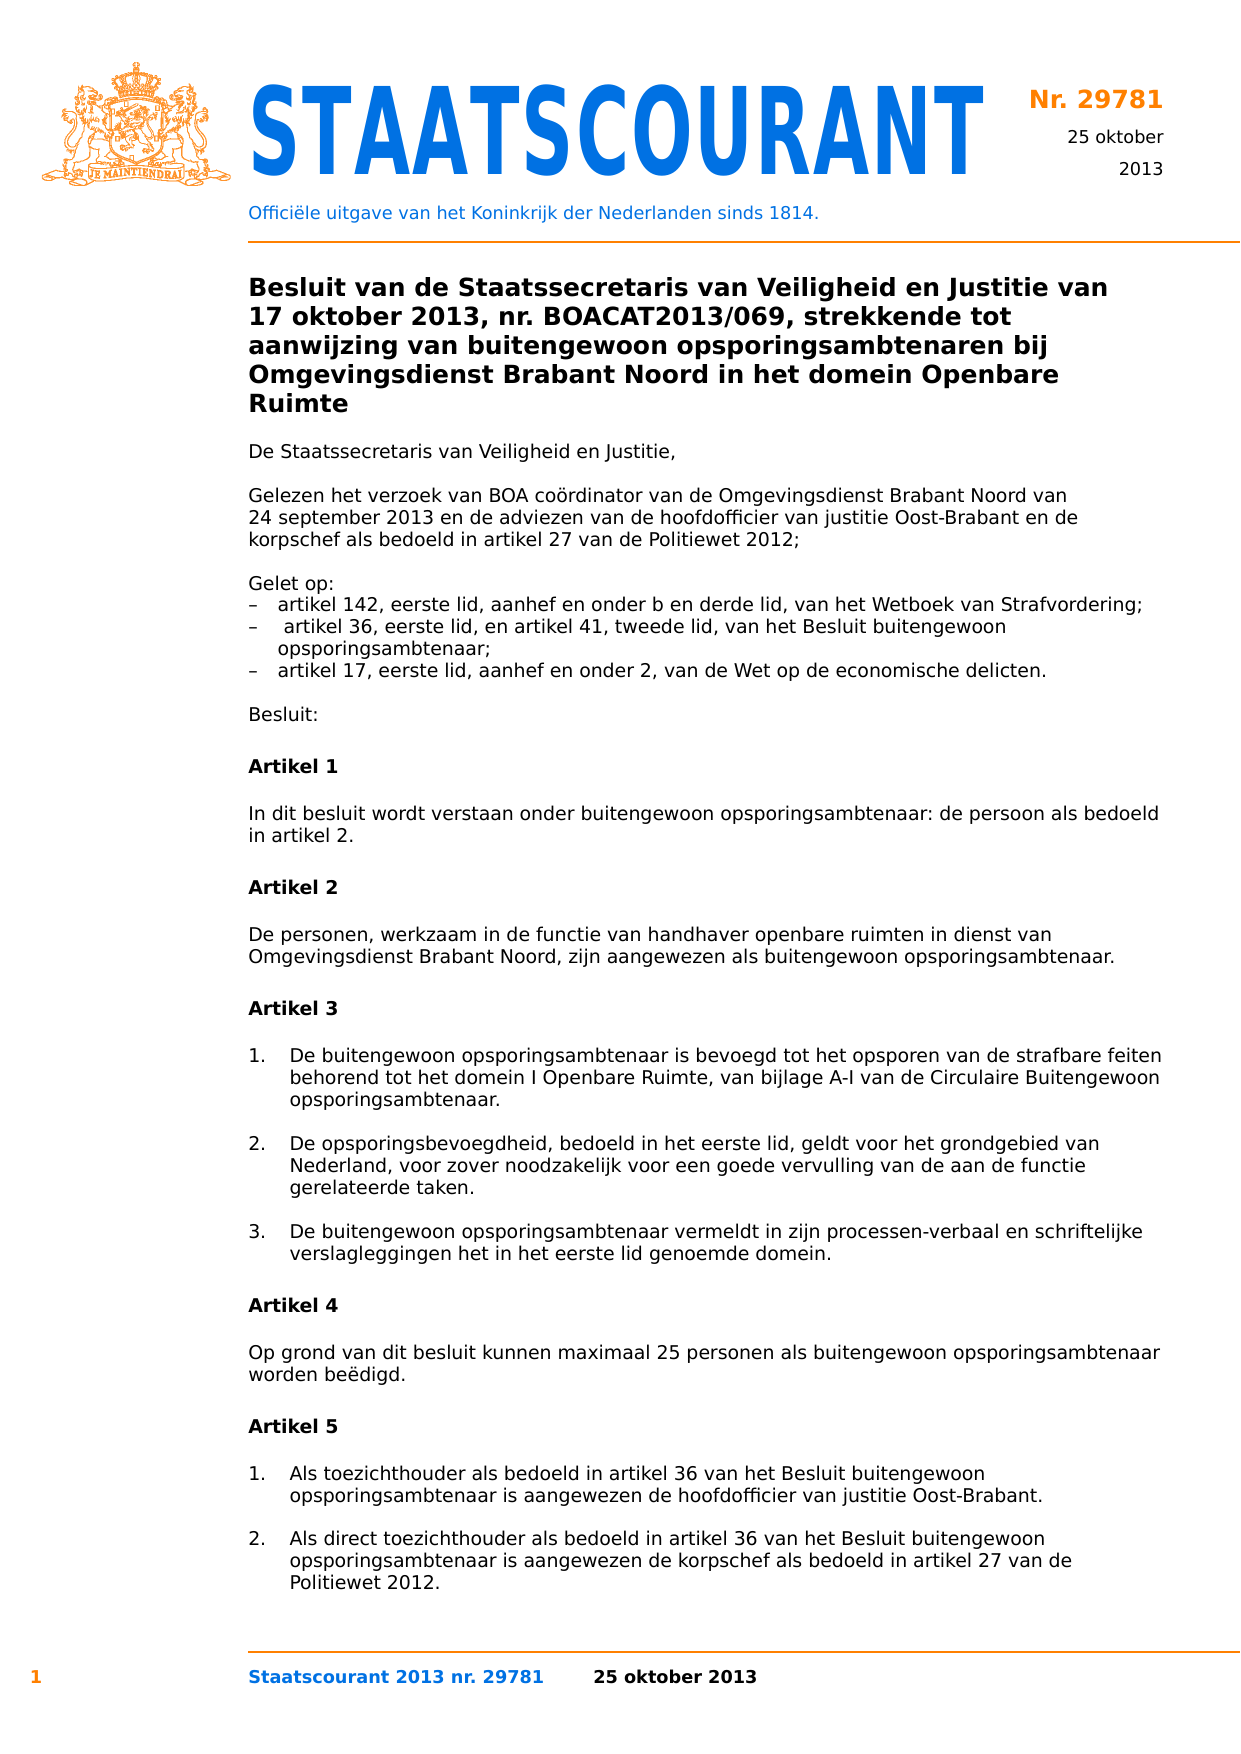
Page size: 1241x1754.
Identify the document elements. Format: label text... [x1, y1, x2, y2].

text 3. De buitengewoon opsporingsambtenaar vermeldt in zijn processen-verbaal en schriftelijke verslagleggingen het in het eerste lid genoemde domein. [248, 1221, 1163, 1264]
text – artikel 17, eerste lid, aanhef en onder 2, van de Wet op de economische delicten. [248, 660, 1163, 682]
table_header [25, 62, 248, 241]
table_cell 2013 [998, 153, 1240, 203]
subtitle Artikel 3 [248, 998, 1163, 1020]
table_header Nr. 29781 [998, 62, 1240, 121]
text Gelezen het verzoek van BOA coördinator van de Omgevingsdienst Brabant Noord van 24 september 2013 en de adviezen van de hoofdofficier van justitie Oost-Brabant en de korpschef als bedoeld in artikel 27 van de Politiewet 2012; [248, 484, 1163, 551]
picture [41, 62, 231, 186]
text – artikel 36, eerste lid, en artikel 41, tweede lid, van het Besluit buitengewoon opsporingsambtenaar; [248, 616, 1163, 660]
subtitle Artikel 4 [248, 1294, 1163, 1317]
table_cell Officiële uitgave van het Koninkrijk der Nederlanden sinds 1814. [248, 203, 1240, 241]
subtitle Artikel 1 [248, 756, 1163, 778]
text 1. De buitengewoon opsporingsambtenaar is bevoegd tot het opsporen van de strafbare feiten behorend tot het domein I Openbare Ruimte, van bijlage A-I van de Circulaire Buitengewoon opsporingsambtenaar. [248, 1045, 1163, 1111]
text 1. Als toezichthouder als bedoeld in artikel 36 van het Besluit buitengewoon opsporingsambtenaar is aangewezen de hoofdofficier van justitie Oost-Brabant. [248, 1462, 1163, 1506]
text Op grond van dit besluit kunnen maximaal 25 personen als buitengewoon opsporingsambtenaar worden beëdigd. [248, 1342, 1163, 1386]
subtitle Artikel 2 [248, 877, 1163, 899]
text – artikel 142, eerste lid, aanhef en onder b en derde lid, van het Wetboek van Strafvordering; [248, 594, 1163, 616]
text 2. Als direct toezichthouder als bedoeld in artikel 36 van het Besluit buitengewoon opsporingsambtenaar is aangewezen de korpschef als bedoeld in artikel 27 van de Politiewet 2012. [248, 1528, 1163, 1594]
text De Staatssecretaris van Veiligheid en Justitie, [248, 441, 1163, 463]
text Gelet op: [248, 572, 1163, 594]
text In dit besluit wordt verstaan onder buitengewoon opsporingsambtenaar: de persoon als bedoeld in artikel 2. [248, 803, 1163, 847]
table_cell 25 oktober [998, 121, 1240, 153]
text 2. De opsporingsbevoegdheid, bedoeld in het eerste lid, geldt voor het grondgebied van Nederland, voor zover noodzakelijk voor een goede vervulling van de aan de functie gerelateerde taken. [248, 1133, 1163, 1199]
text De personen, werkzaam in de functie van handhaver openbare ruimten in dienst van Omgevingsdienst Brabant Noord, zijn aangewezen als buitengewoon opsporingsambtenaar. [248, 924, 1163, 968]
text Besluit: [248, 704, 1163, 726]
subtitle Artikel 5 [248, 1416, 1163, 1437]
table_header STAATSCOURANT [248, 62, 998, 203]
subtitle Besluit van de Staatssecretaris van Veiligheid en Justitie van 17 oktober 2013, nr. BOACAT2013/069, strekkende tot aanwijzing van buitengewoon opsporingsambtenaren bij Omgevingsdienst Brabant Noord in het domein Openbare Ruimte [248, 273, 1163, 419]
